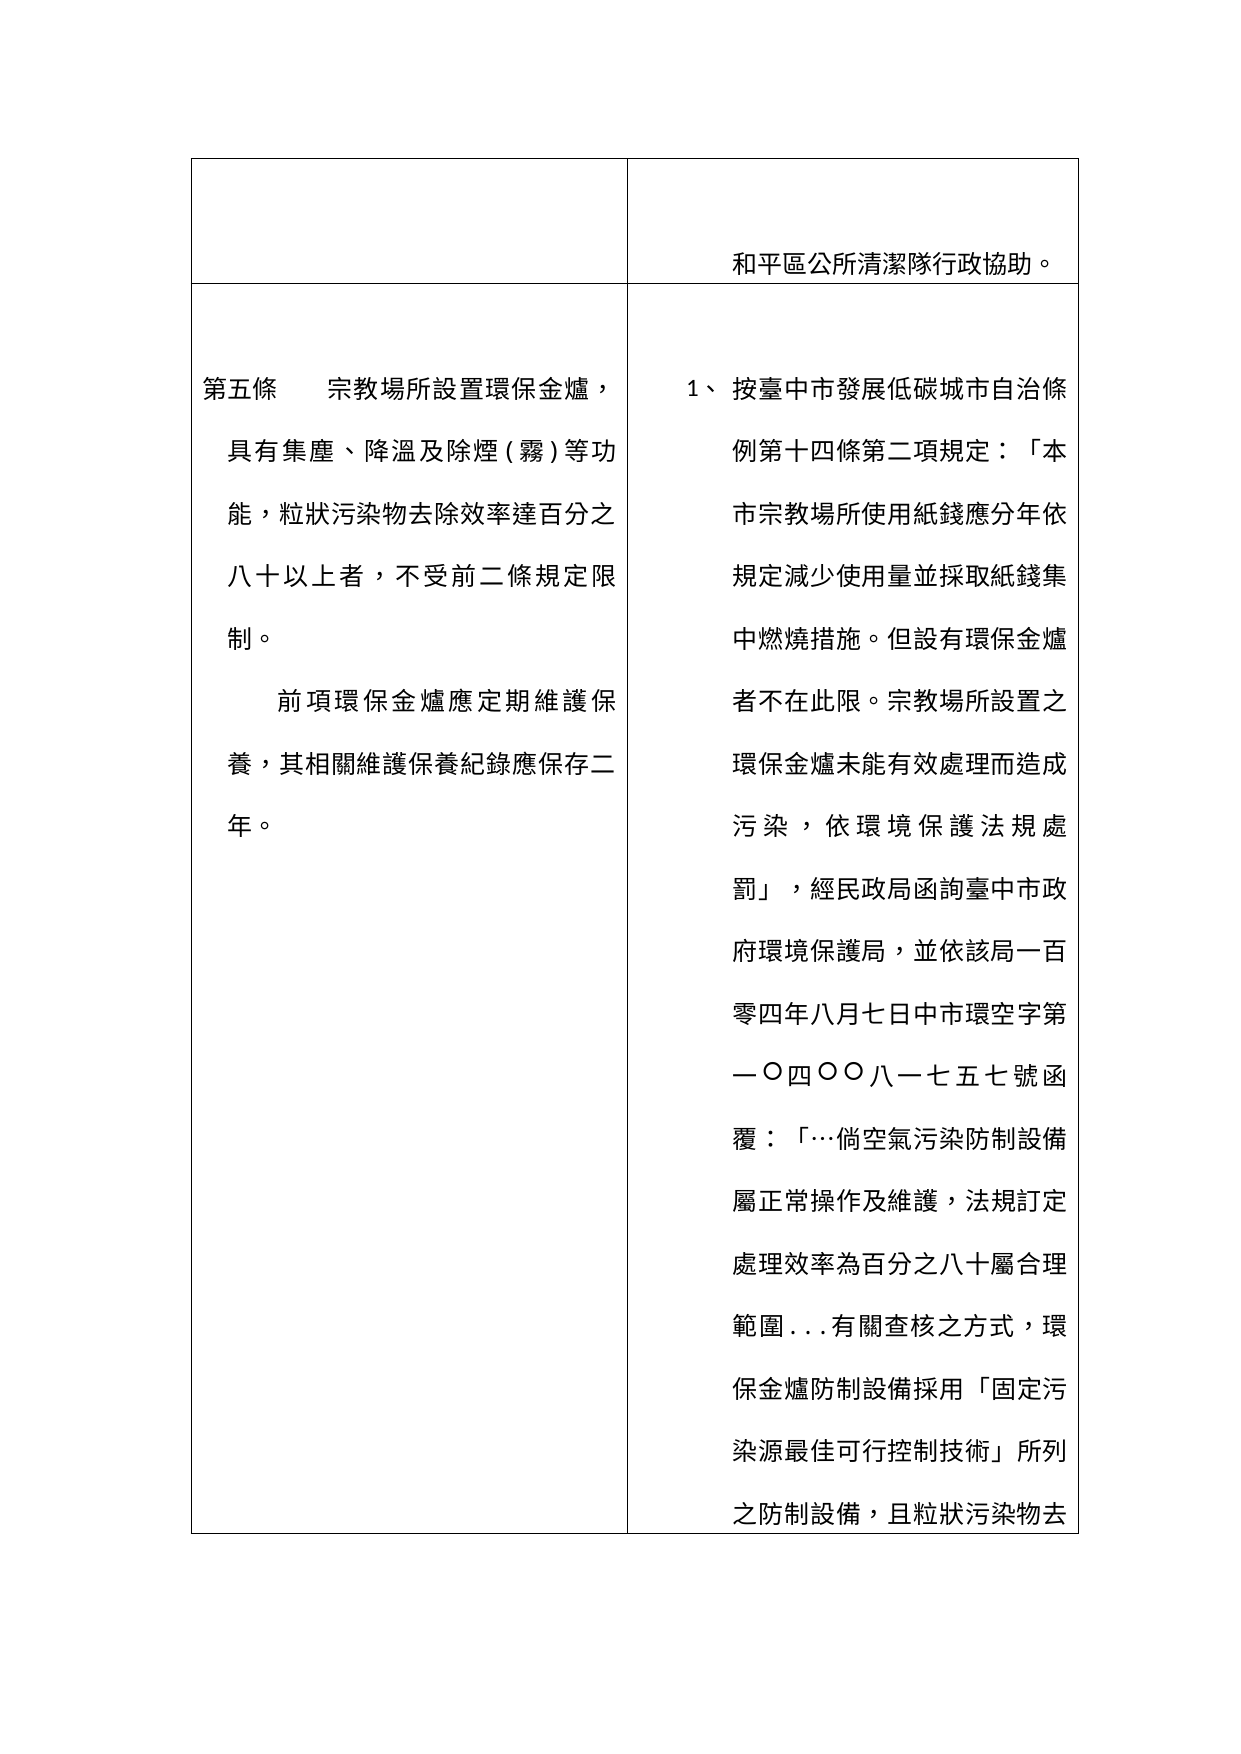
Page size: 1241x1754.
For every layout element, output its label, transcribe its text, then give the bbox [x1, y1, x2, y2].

table_cell 和平區公所清潔隊行政協助。 [628, 159, 1078, 283]
table_cell 第五條 宗教場所設置環保金爐，具有集塵、降溫及除煙(霧)等功能，粒狀污染物去除效率達百分之八十以上者，不受前二條規定限制。 前項環保金爐應定期維護保養，其相關維護保養紀錄應保存二年。 [192, 284, 627, 1533]
table_cell [192, 159, 627, 283]
table_cell 按臺中市發展低碳城市自治條例第十四條第二項規定：「本市宗教場所使用紙錢應分年依規定減少使用量並採取紙錢集中燃燒措施。但設有環保金爐者不在此限。宗教場所設置之環保金爐未能有效處理而造成污染，依環境保護法規處罰」，經民政局函詢臺中市政府環境保護局，並依該局一百零四年八月七日中市環空字第一四八一七五七號函覆：「…倘空氣污染防制設備屬正常操作及維護，法規訂定處理效率為百分之八十屬合理範圍...有關查核之方式，環保金爐防制設備採用「固定污染源最佳可行控制技術」所列之防制設備，且粒狀污染物去 [628, 284, 1078, 1533]
